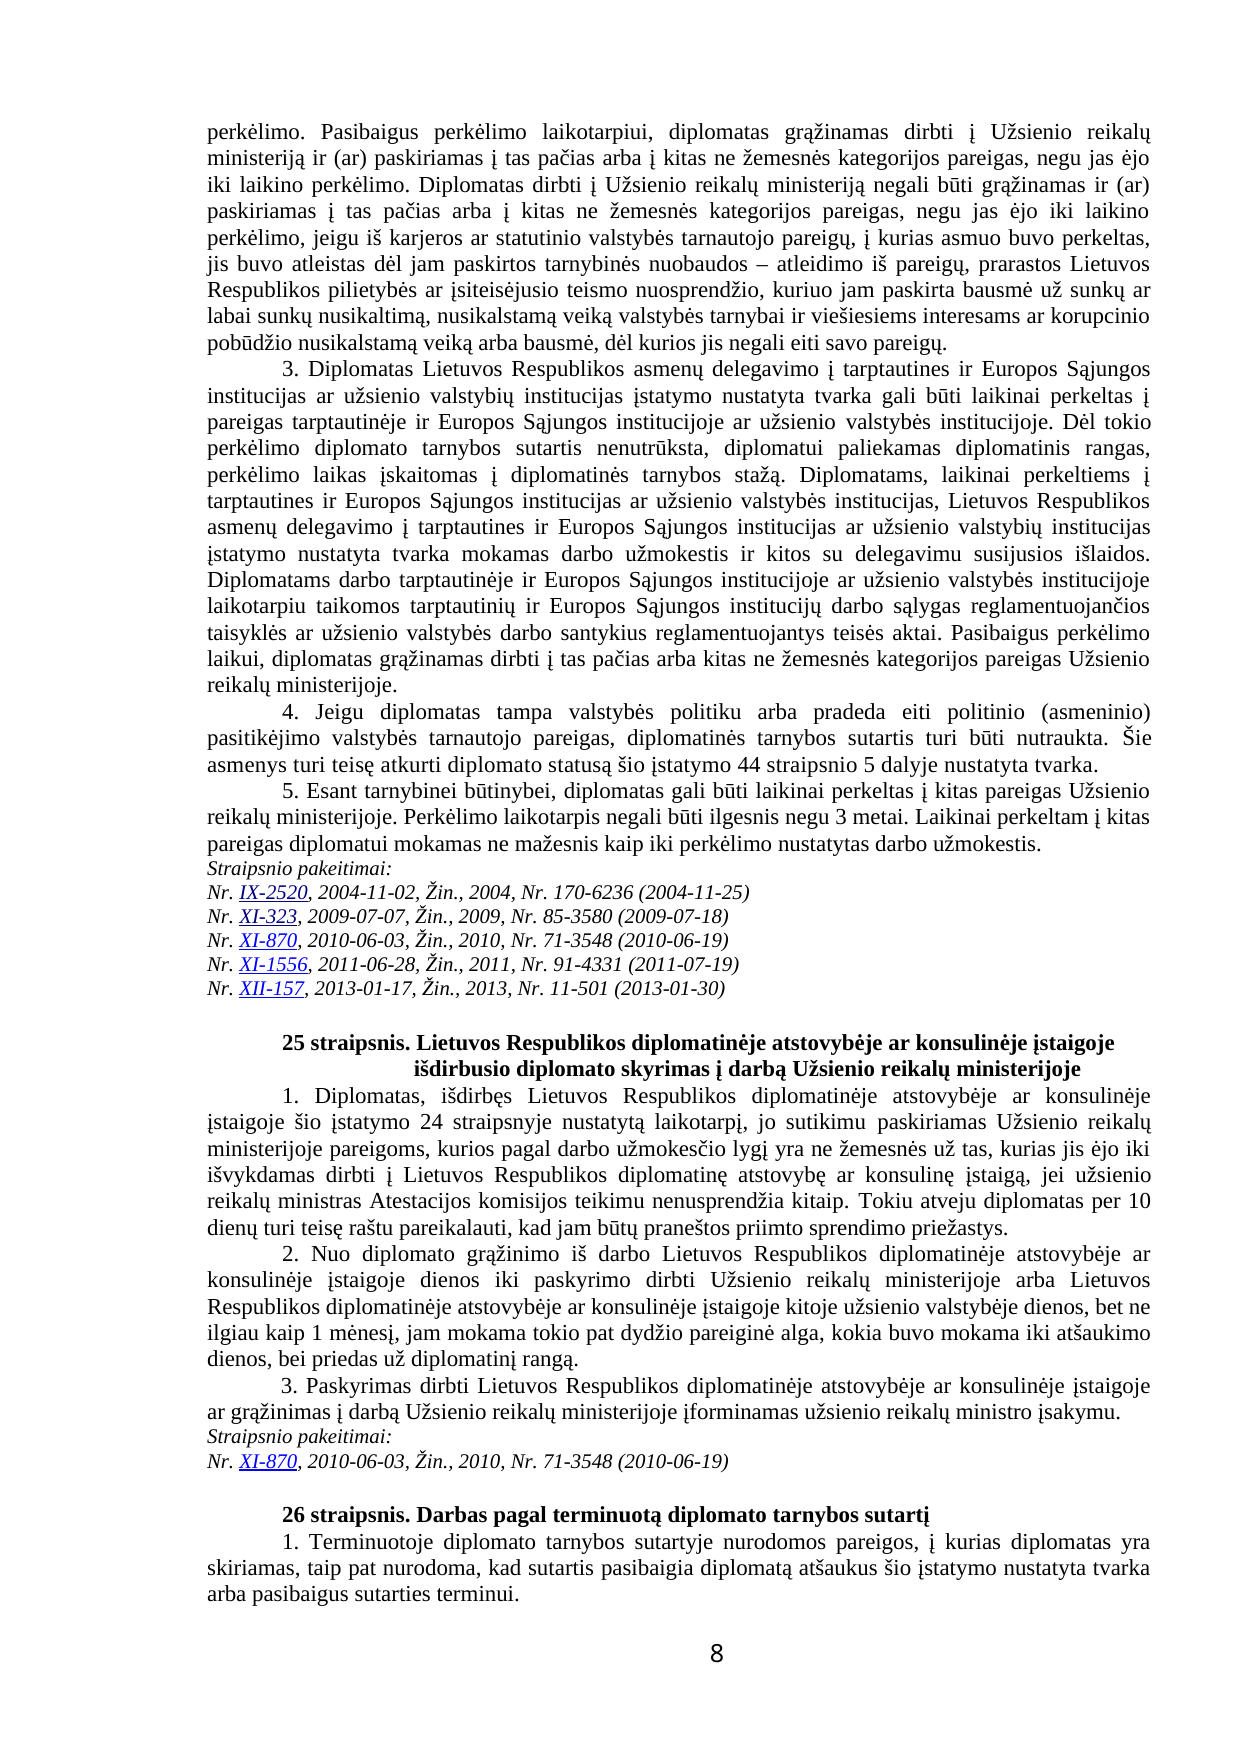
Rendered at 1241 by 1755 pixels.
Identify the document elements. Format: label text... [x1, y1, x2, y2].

text Nr. XI-323, 2009-07-07, Žin., 2009, Nr. 85-3580 (2009-07-18) [207, 904, 1152, 928]
text 1. Diplomatas, išdirbęs Lietuvos Respublikos diplomatinėje atstovybėje ar konsulinėje įstaigoje šio įstatymo 24 straipsnyje nustatytą laikotarpį, jo sutikimu paskiriamas Užsienio reikalų ministerijoje pareigoms, kurios pagal darbo užmokesčio lygį yra ne žemesnės už tas, kurias jis ėjo iki išvykdamas dirbti į Lietuvos Respublikos diplomatinę atstovybę ar konsulinę įstaigą, jei užsienio reikalų ministras Atestacijos komisijos teikimu nenusprendžia kitaip. Tokiu atveju diplomatas per 10 dienų turi teisę raštu pareikalauti, kad jam būtų praneštos priimto sprendimo priežastys. [207, 1082, 1152, 1240]
text Nr. XI-1556, 2011-06-28, Žin., 2011, Nr. 91-4331 (2011-07-19) [207, 952, 1152, 976]
text 2. Nuo diplomato grąžinimo iš darbo Lietuvos Respublikos diplomatinėje atstovybėje ar konsulinėje įstaigoje dienos iki paskyrimo dirbti Užsienio reikalų ministerijoje arba Lietuvos Respublikos diplomatinėje atstovybėje ar konsulinėje įstaigoje kitoje užsienio valstybėje dienos, bet ne ilgiau kaip 1 mėnesį, jam mokama tokio pat dydžio pareiginė alga, kokia buvo mokama iki atšaukimo dienos, bei priedas už diplomatinį rangą. [207, 1240, 1152, 1372]
text 4. Jeigu diplomatas tampa valstybės politiku arba pradeda eiti politinio (asmeninio) pasitikėjimo valstybės tarnautojo pareigas, diplomatinės tarnybos sutartis turi būti nutraukta. Šie asmenys turi teisę atkurti diplomato statusą šio įstatymo 44 straipsnio 5 dalyje nustatyta tvarka. [207, 698, 1152, 777]
text 26 straipsnis. Darbas pagal terminuotą diplomato tarnybos sutartį [207, 1501, 1152, 1528]
text Straipsnio pakeitimai: [207, 1424, 1152, 1448]
text Nr. XII-157, 2013-01-17, Žin., 2013, Nr. 11-501 (2013-01-30) [207, 976, 1152, 1000]
text Nr. XI-870, 2010-06-03, Žin., 2010, Nr. 71-3548 (2010-06-19) [207, 928, 1152, 952]
text 1. Terminuotoje diplomato tarnybos sutartyje nurodomos pareigos, į kurias diplomatas yra skiriamas, taip pat nurodoma, kad sutartis pasibaigia diplomatą atšaukus šio įstatymo nustatyta tvarka arba pasibaigus sutarties terminui. [207, 1528, 1152, 1607]
text perkėlimo. Pasibaigus perkėlimo laikotarpiui, diplomatas grąžinamas dirbti į Užsienio reikalų ministeriją ir (ar) paskiriamas į tas pačias arba į kitas ne žemesnės kategorijos pareigas, negu jas ėjo iki laikino perkėlimo. Diplomatas dirbti į Užsienio reikalų ministeriją negali būti grąžinamas ir (ar) paskiriamas į tas pačias arba į kitas ne žemesnės kategorijos pareigas, negu jas ėjo iki laikino perkėlimo, jeigu iš karjeros ar statutinio valstybės tarnautojo pareigų, į kurias asmuo buvo perkeltas, jis buvo atleistas dėl jam paskirtos tarnybinės nuobaudos – atleidimo iš pareigų, prarastos Lietuvos Respublikos pilietybės ar įsiteisėjusio teismo nuosprendžio, kuriuo jam paskirta bausmė už sunkų ar labai sunkų nusikaltimą, nusikalstamą veiką valstybės tarnybai ir viešiesiems interesams ar korupcinio pobūdžio nusikalstamą veiką arba bausmė, dėl kurios jis negali eiti savo pareigų. [207, 118, 1152, 355]
text Nr. IX-2520, 2004-11-02, Žin., 2004, Nr. 170-6236 (2004-11-25) [207, 880, 1152, 904]
text išdirbusio diplomato skyrimas į darbą Užsienio reikalų ministerijoje [413, 1056, 1152, 1082]
text 25 straipsnis. Lietuvos Respublikos diplomatinėje atstovybėje ar konsulinėje įstaigoje [282, 1029, 1152, 1056]
text 3. Diplomatas Lietuvos Respublikos asmenų delegavimo į tarptautines ir Europos Sąjungos institucijas ar užsienio valstybių institucijas įstatymo nustatyta tvarka gali būti laikinai perkeltas į pareigas tarptautinėje ir Europos Sąjungos institucijoje ar užsienio valstybės institucijoje. Dėl tokio perkėlimo diplomato tarnybos sutartis nenutrūksta, diplomatui paliekamas diplomatinis rangas, perkėlimo laikas įskaitomas į diplomatinės tarnybos stažą. Diplomatams, laikinai perkeltiems į tarptautines ir Europos Sąjungos institucijas ar užsienio valstybės institucijas, Lietuvos Respublikos asmenų delegavimo į tarptautines ir Europos Sąjungos institucijas ar užsienio valstybių institucijas įstatymo nustatyta tvarka mokamas darbo užmokestis ir kitos su delegavimu susijusios išlaidos. Diplomatams darbo tarptautinėje ir Europos Sąjungos institucijoje ar užsienio valstybės institucijoje laikotarpiu taikomos tarptautinių ir Europos Sąjungos institucijų darbo sąlygas reglamentuojančios taisyklės ar užsienio valstybės darbo santykius reglamentuojantys teisės aktai. Pasibaigus perkėlimo laikui, diplomatas grąžinamas dirbti į tas pačias arba kitas ne žemesnės kategorijos pareigas Užsienio reikalų ministerijoje. [207, 355, 1152, 698]
text 5. Esant tarnybinei būtinybei, diplomatas gali būti laikinai perkeltas į kitas pareigas Užsienio reikalų ministerijoje. Perkėlimo laikotarpis negali būti ilgesnis negu 3 metai. Laikinai perkeltam į kitas pareigas diplomatui mokamas ne mažesnis kaip iki perkėlimo nustatytas darbo užmokestis. [207, 777, 1152, 856]
text Nr. XI-870, 2010-06-03, Žin., 2010, Nr. 71-3548 (2010-06-19) [207, 1448, 1152, 1473]
text 3. Paskyrimas dirbti Lietuvos Respublikos diplomatinėje atstovybėje ar konsulinėje įstaigoje ar grąžinimas į darbą Užsienio reikalų ministerijoje įforminamas užsienio reikalų ministro įsakymu. [207, 1372, 1152, 1424]
text Straipsnio pakeitimai: [207, 856, 1152, 880]
